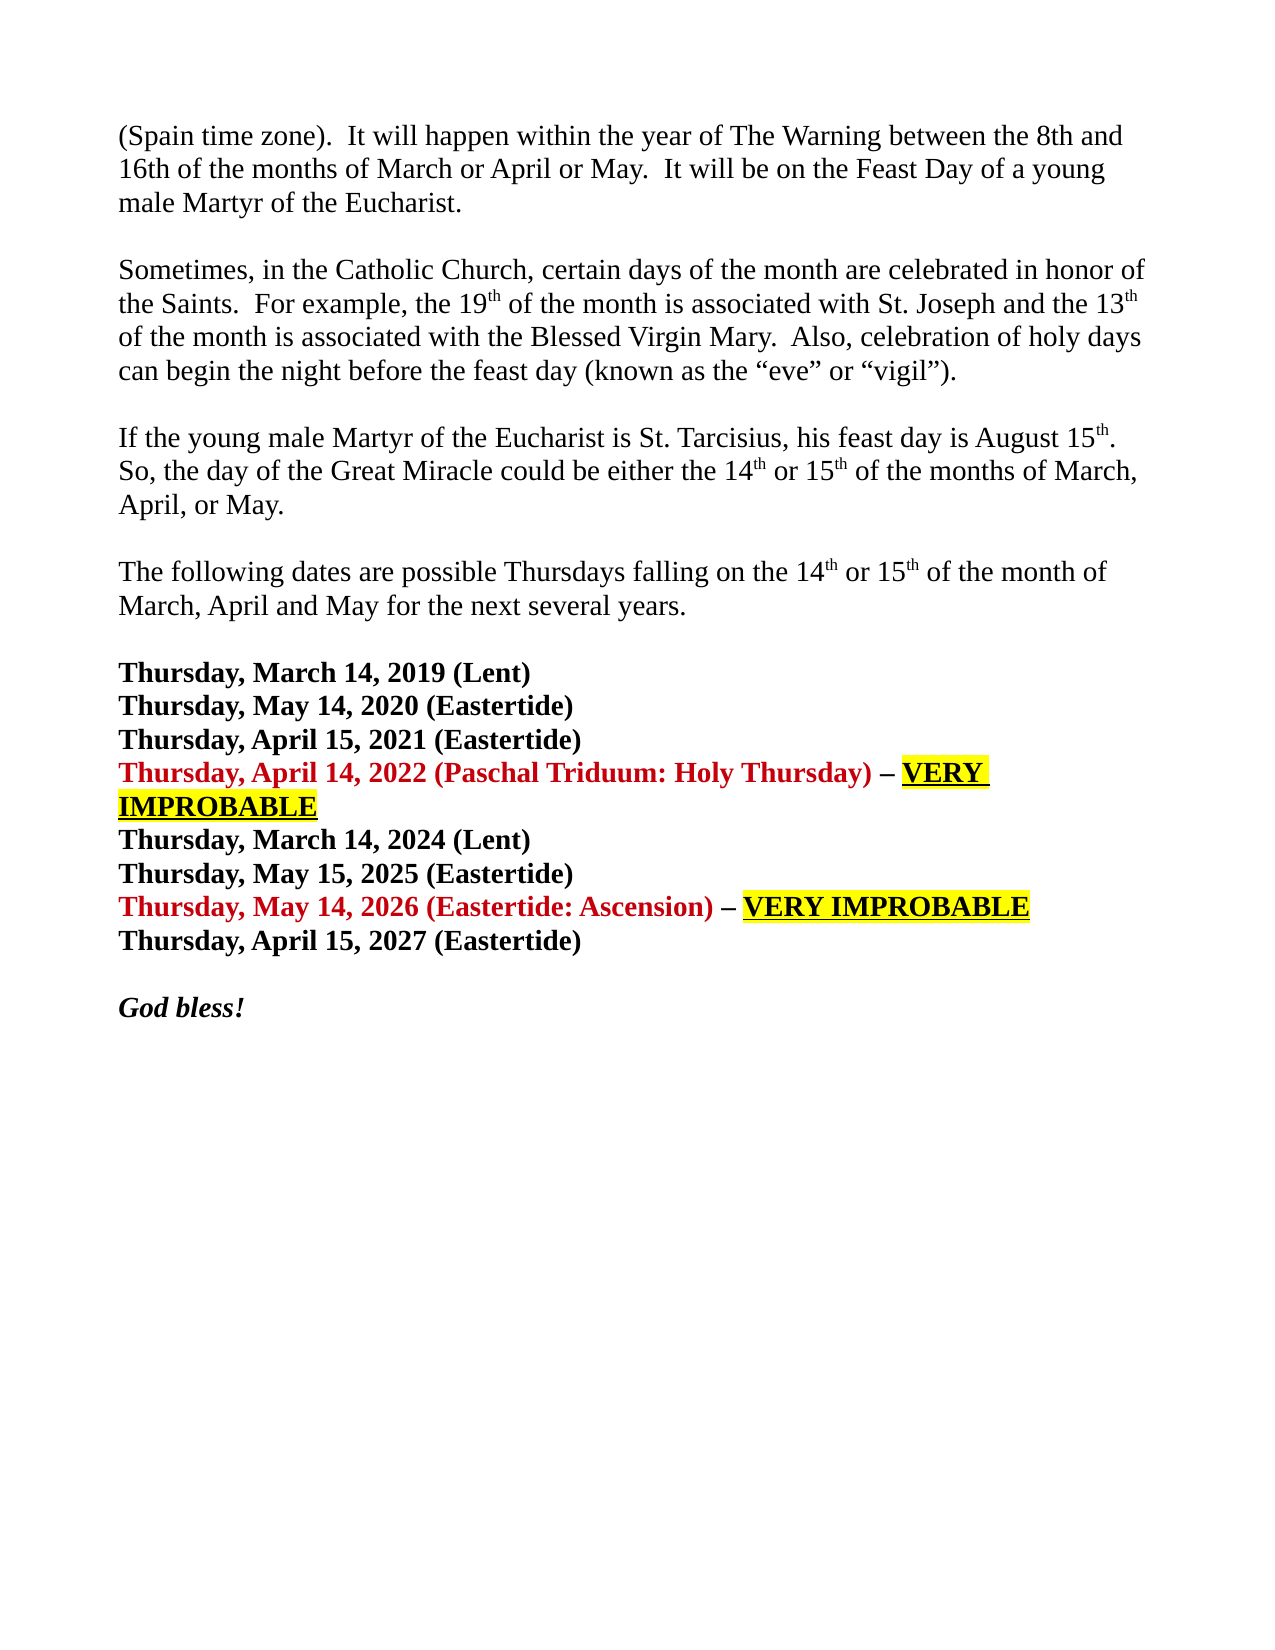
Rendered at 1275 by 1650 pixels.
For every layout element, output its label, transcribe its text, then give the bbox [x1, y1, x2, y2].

text Thursday, April 14, 2022 (Paschal Triduum: Holy Thursday) – VERY IMPROBABLE [118, 755, 1157, 822]
text Thursday, May 15, 2025 (Eastertide) [118, 856, 1157, 889]
text (Spain time zone). It will happen within the year of The Warning between the 8th and 16th of the months of March or April or May. It will be on the Feast Day of a young male Martyr of the Eucharist. [118, 118, 1157, 219]
text Thursday, April 15, 2027 (Eastertide) [118, 923, 1157, 957]
text Thursday, May 14, 2026 (Eastertide: Ascension) – VERY IMPROBABLE [118, 889, 1157, 923]
text The following dates are possible Thursdays falling on the 14th or 15th of the month of March, April and May for the next several years. [118, 554, 1157, 621]
text Thursday, March 14, 2019 (Lent) [118, 655, 1157, 688]
text God bless! [118, 990, 1157, 1024]
text Sometimes, in the Catholic Church, certain days of the month are celebrated in honor of the Saints. For example, the 19th of the month is associated with St. Joseph and the 13th of the month is associated with the Blessed Virgin Mary. Also, celebration of holy days can begin the night before the feast day (known as the “eve” or “vigil”). [118, 252, 1157, 386]
text If the young male Martyr of the Eucharist is St. Tarcisius, his feast day is August 15th. So, the day of the Great Miracle could be either the 14th or 15th of the months of March, April, or May. [118, 420, 1157, 521]
text Thursday, May 14, 2020 (Eastertide) [118, 688, 1157, 722]
text Thursday, March 14, 2024 (Lent) [118, 822, 1157, 856]
text Thursday, April 15, 2021 (Eastertide) [118, 722, 1157, 755]
